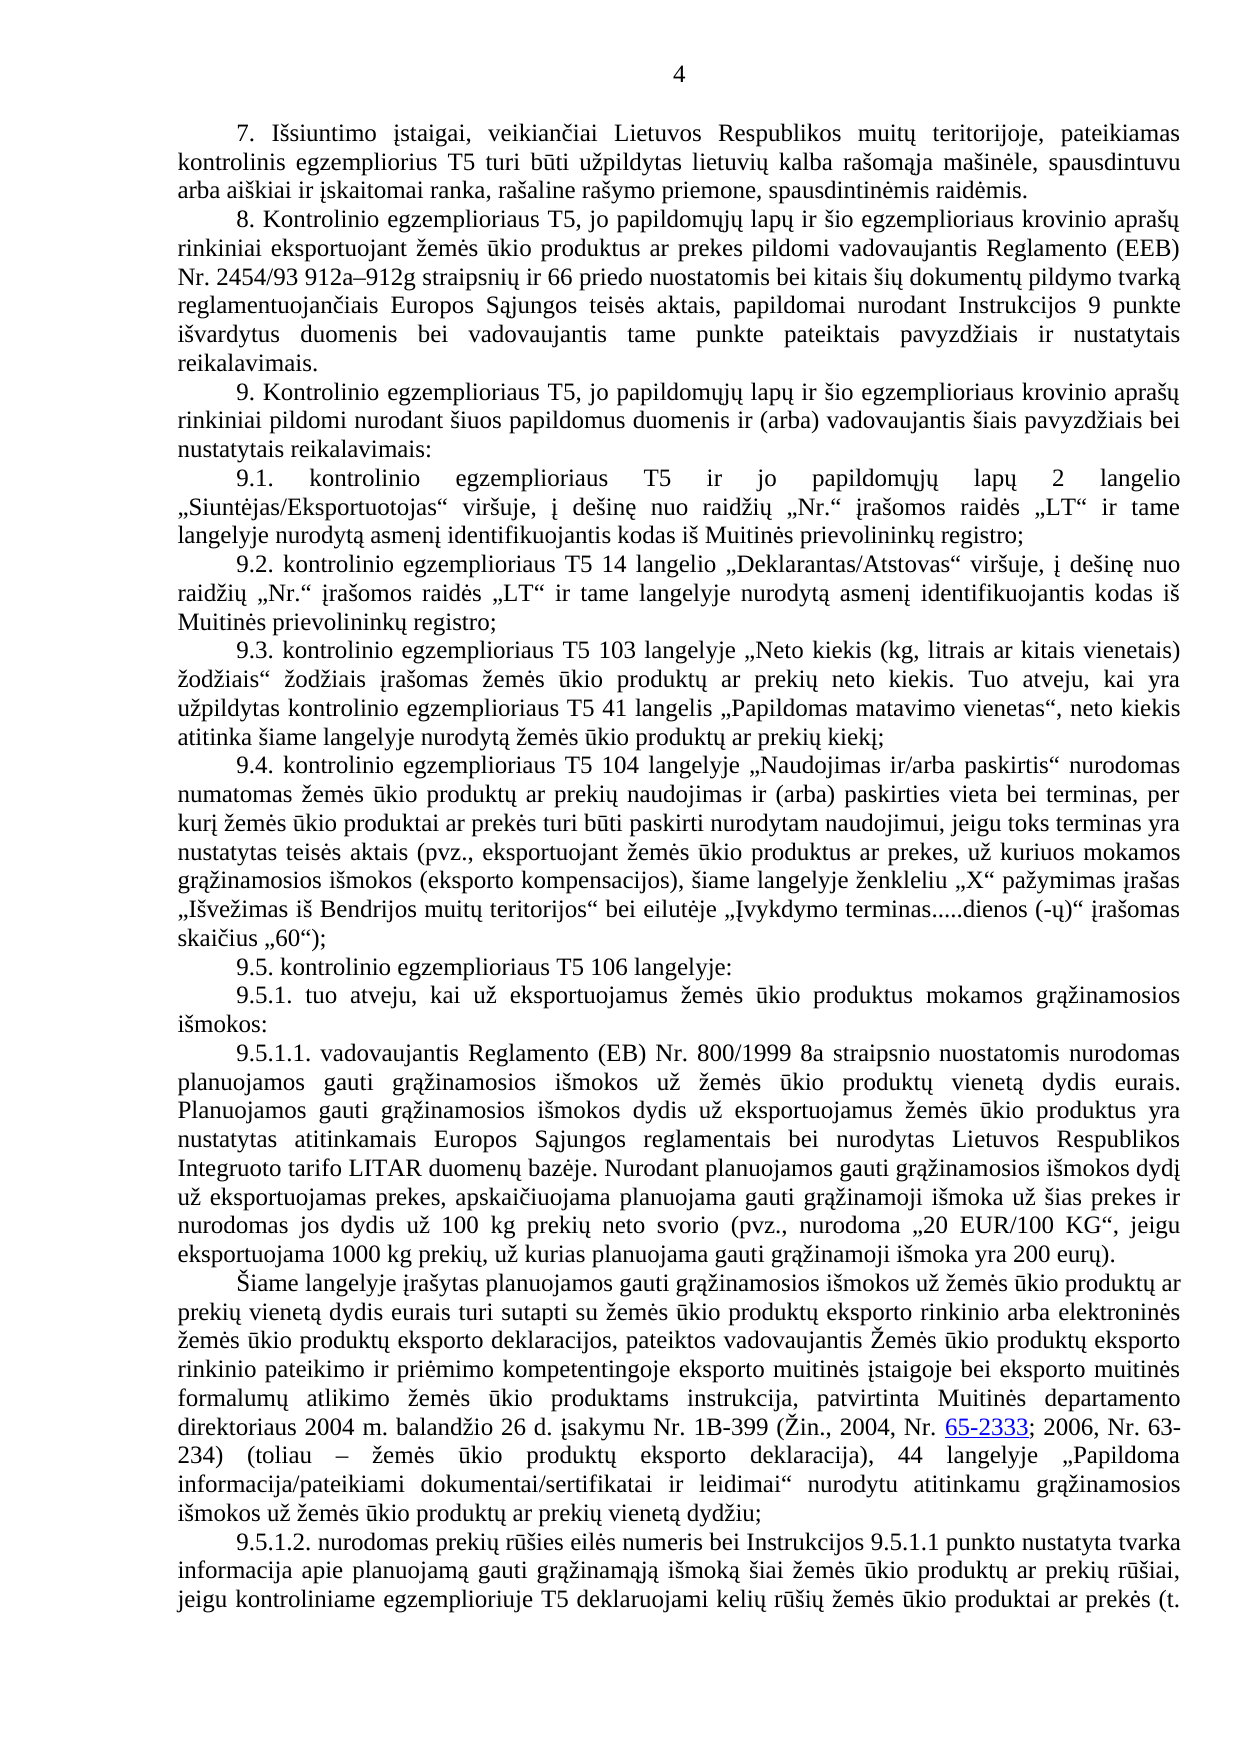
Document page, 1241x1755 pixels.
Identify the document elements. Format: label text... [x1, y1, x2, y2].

text 9.5.1.2. nurodomas prekių rūšies eilės numeris bei Instrukcijos 9.5.1.1 punkto nustatyta tvarka informacija apie planuojamą gauti grąžinamąją išmoką šiai žemės ūkio produktų ar prekių rūšiai, jeigu kontroliniame egzemplioriuje T5 deklaruojami kelių rūšių žemės ūkio produktai ar prekės (t. [177, 1527, 1181, 1613]
text 9.2. kontrolinio egzemplioriaus T5 14 langelio „Deklarantas/Atstovas“ viršuje, į dešinę nuo raidžių „Nr.“ įrašomos raidės „LT“ ir tame langelyje nurodytą asmenį identifikuojantis kodas iš Muitinės prievolininkų registro; [177, 549, 1181, 636]
text 8. Kontrolinio egzemplioriaus T5, jo papildomųjų lapų ir šio egzemplioriaus krovinio aprašų rinkiniai eksportuojant žemės ūkio produktus ar prekes pildomi vadovaujantis Reglamento (EEB) Nr. 2454/93 912a–912g straipsnių ir 66 priedo nuostatomis bei kitais šių dokumentų pildymo tvarką reglamentuojančiais Europos Sąjungos teisės aktais, papildomai nurodant Instrukcijos 9 punkte išvardytus duomenis bei vadovaujantis tame punkte pateiktais pavyzdžiais ir nustatytais reikalavimais. [177, 204, 1181, 377]
text 9.5.1. tuo atveju, kai už eksportuojamus žemės ūkio produktus mokamos grąžinamosios išmokos: [177, 981, 1181, 1038]
text 9.1. kontrolinio egzemplioriaus T5 ir jo papildomųjų lapų 2 langelio „Siuntėjas/Eksportuotojas“ viršuje, į dešinę nuo raidžių „Nr.“ įrašomos raidės „LT“ ir tame langelyje nurodytą asmenį identifikuojantis kodas iš Muitinės prievolininkų registro; [177, 463, 1181, 549]
text 9.5. kontrolinio egzemplioriaus T5 106 langelyje: [177, 952, 1181, 981]
text 9. Kontrolinio egzemplioriaus T5, jo papildomųjų lapų ir šio egzemplioriaus krovinio aprašų rinkiniai pildomi nurodant šiuos papildomus duomenis ir (arba) vadovaujantis šiais pavyzdžiais bei nustatytais reikalavimais: [177, 377, 1181, 463]
text 7. Išsiuntimo įstaigai, veikiančiai Lietuvos Respublikos muitų teritorijoje, pateikiamas kontrolinis egzempliorius T5 turi būti užpildytas lietuvių kalba rašomąja mašinėle, spausdintuvu arba aiškiai ir įskaitomai ranka, rašaline rašymo priemone, spausdintinėmis raidėmis. [177, 118, 1181, 204]
text Šiame langelyje įrašytas planuojamos gauti grąžinamosios išmokos už žemės ūkio produktų ar prekių vienetą dydis eurais turi sutapti su žemės ūkio produktų eksporto rinkinio arba elektroninės žemės ūkio produktų eksporto deklaracijos, pateiktos vadovaujantis Žemės ūkio produktų eksporto rinkinio pateikimo ir priėmimo kompetentingoje eksporto muitinės įstaigoje bei eksporto muitinės formalumų atlikimo žemės ūkio produktams instrukcija, patvirtinta Muitinės departamento direktoriaus 2004 m. balandžio 26 d. įsakymu Nr. 1B-399 (Žin., 2004, Nr. 65-2333; 2006, Nr. 63-234) (toliau – žemės ūkio produktų eksporto deklaracija), 44 langelyje „Papildoma informacija/pateikiami dokumentai/sertifikatai ir leidimai“ nurodytu atitinkamu grąžinamosios išmokos už žemės ūkio produktų ar prekių vienetą dydžiu; [177, 1268, 1181, 1527]
text 9.5.1.1. vadovaujantis Reglamento (EB) Nr. 800/1999 8a straipsnio nuostatomis nurodomas planuojamos gauti grąžinamosios išmokos už žemės ūkio produktų vienetą dydis eurais. Planuojamos gauti grąžinamosios išmokos dydis už eksportuojamus žemės ūkio produktus yra nustatytas atitinkamais Europos Sąjungos reglamentais bei nurodytas Lietuvos Respublikos Integruoto tarifo LITAR duomenų bazėje. Nurodant planuojamos gauti grąžinamosios išmokos dydį už eksportuojamas prekes, apskaičiuojama planuojama gauti grąžinamoji išmoka už šias prekes ir nurodomas jos dydis už 100 kg prekių neto svorio (pvz., nurodoma „20 EUR/100 KG“, jeigu eksportuojama 1000 kg prekių, už kurias planuojama gauti grąžinamoji išmoka yra 200 eurų). [177, 1038, 1181, 1268]
text 9.3. kontrolinio egzemplioriaus T5 103 langelyje „Neto kiekis (kg, litrais ar kitais vienetais) žodžiais“ žodžiais įrašomas žemės ūkio produktų ar prekių neto kiekis. Tuo atveju, kai yra užpildytas kontrolinio egzemplioriaus T5 41 langelis „Papildomas matavimo vienetas“, neto kiekis atitinka šiame langelyje nurodytą žemės ūkio produktų ar prekių kiekį; [177, 636, 1181, 751]
text 9.4. kontrolinio egzemplioriaus T5 104 langelyje „Naudojimas ir/arba paskirtis“ nurodomas numatomas žemės ūkio produktų ar prekių naudojimas ir (arba) paskirties vieta bei terminas, per kurį žemės ūkio produktai ar prekės turi būti paskirti nurodytam naudojimui, jeigu toks terminas yra nustatytas teisės aktais (pvz., eksportuojant žemės ūkio produktus ar prekes, už kuriuos mokamos grąžinamosios išmokos (eksporto kompensacijos), šiame langelyje ženkleliu „X“ pažymimas įrašas „Išvežimas iš Bendrijos muitų teritorijos“ bei eilutėje „Įvykdymo terminas.....dienos (-ų)“ įrašomas skaičius „60“); [177, 751, 1181, 952]
